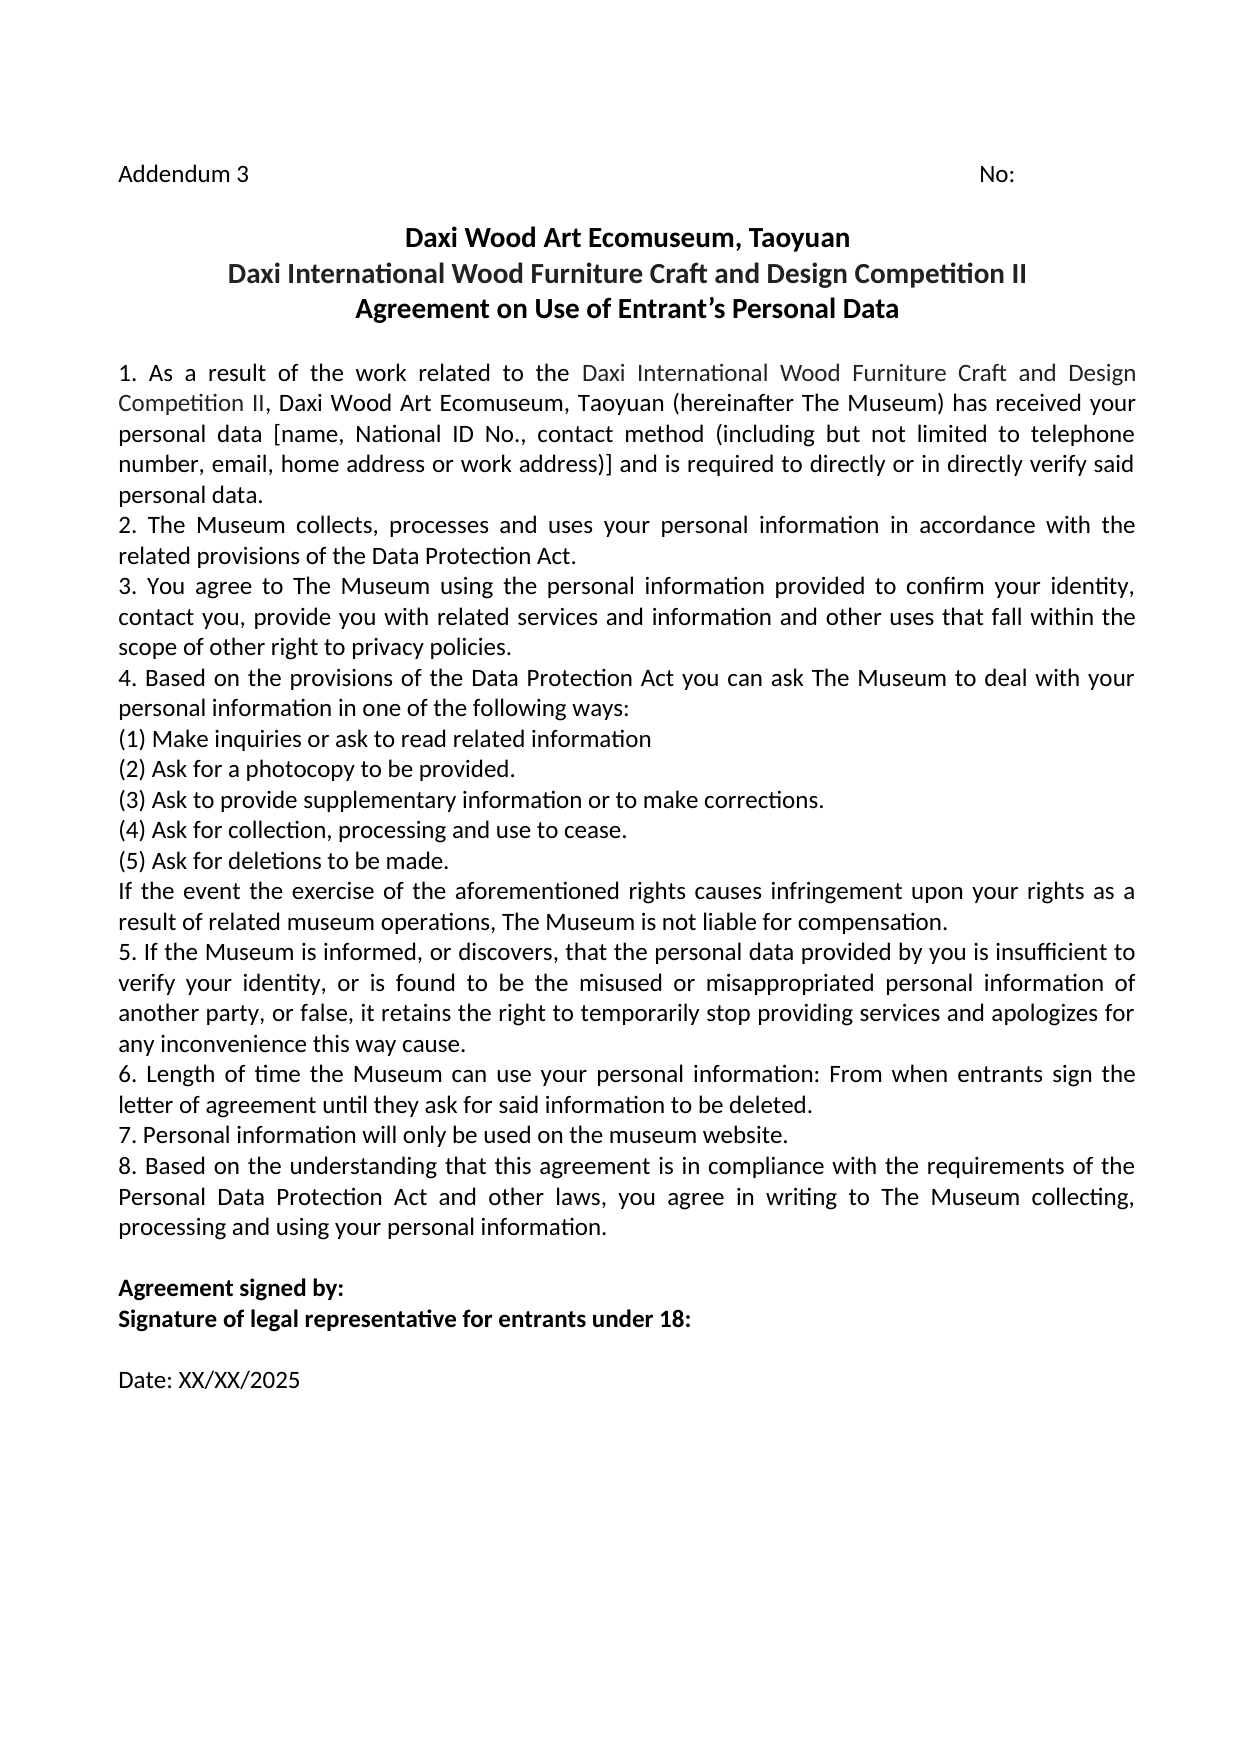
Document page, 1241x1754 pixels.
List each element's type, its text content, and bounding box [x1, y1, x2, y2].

text 3. You agree to The Museum using the personal information provided to confirm your identity, contact you, provide you with related services and information and other uses that fall within the scope of other right to privacy policies. [118, 570, 1137, 662]
text (1) Make inquiries or ask to read related information [118, 723, 1137, 753]
text (2) Ask for a photocopy to be provided. [118, 753, 1137, 784]
text 5. If the Museum is informed, or discovers, that the personal data provided by you is insufficient to verify your identity, or is found to be the misused or misappropriated personal information of another party, or false, it retains the right to temporarily stop providing services and apologizes for any inconvenience this way cause. [118, 937, 1137, 1059]
text If the event the exercise of the aforementioned rights causes infringement upon your rights as a result of related museum operations, The Museum is not liable for compensation. [118, 876, 1137, 937]
text 1. As a result of the work related to the Daxi International Wood Furniture Craft and Design Competition II, Daxi Wood Art Ecomuseum, Taoyuan (hereinafter The Museum) has received your personal data [name, National ID No., contact method (including but not limited to telephone number, email, home address or work address)] and is required to directly or in directly verify said personal data. [118, 357, 1137, 509]
text Agreement signed by: [118, 1272, 1137, 1303]
text (4) Ask for collection, processing and use to cease. [118, 814, 1137, 845]
text 6. Length of time the Museum can use your personal information: From when entrants sign the letter of agreement until they ask for said information to be deleted. [118, 1059, 1137, 1120]
text 4. Based on the provisions of the Data Protection Act you can ask The Museum to deal with your personal information in one of the following ways: [118, 662, 1137, 723]
text Date: XX/XX/2025 [118, 1364, 1137, 1394]
text 7. Personal information will only be used on the museum website. [118, 1120, 1137, 1150]
text (5) Ask for deletions to be made. [118, 845, 1137, 876]
text Agreement on Use of Entrant’s Personal Data [118, 291, 1137, 326]
text (3) Ask to provide supplementary information or to make corrections. [118, 784, 1137, 814]
text 2. The Museum collects, processes and uses your personal information in accordance with the related provisions of the Data Protection Act. [118, 509, 1137, 570]
text Signature of legal representative for entrants under 18: [118, 1303, 1137, 1333]
text Daxi International Wood Furniture Craft and Design Competition II [118, 255, 1137, 291]
text 8. Based on the understanding that this agreement is in compliance with the requirements of the Personal Data Protection Act and other laws, you agree in writing to The Museum collecting, processing and using your personal information. [118, 1150, 1137, 1242]
text Addendum 3 No: [118, 158, 1137, 189]
text Daxi Wood Art Ecomuseum, Taoyuan [118, 219, 1137, 255]
